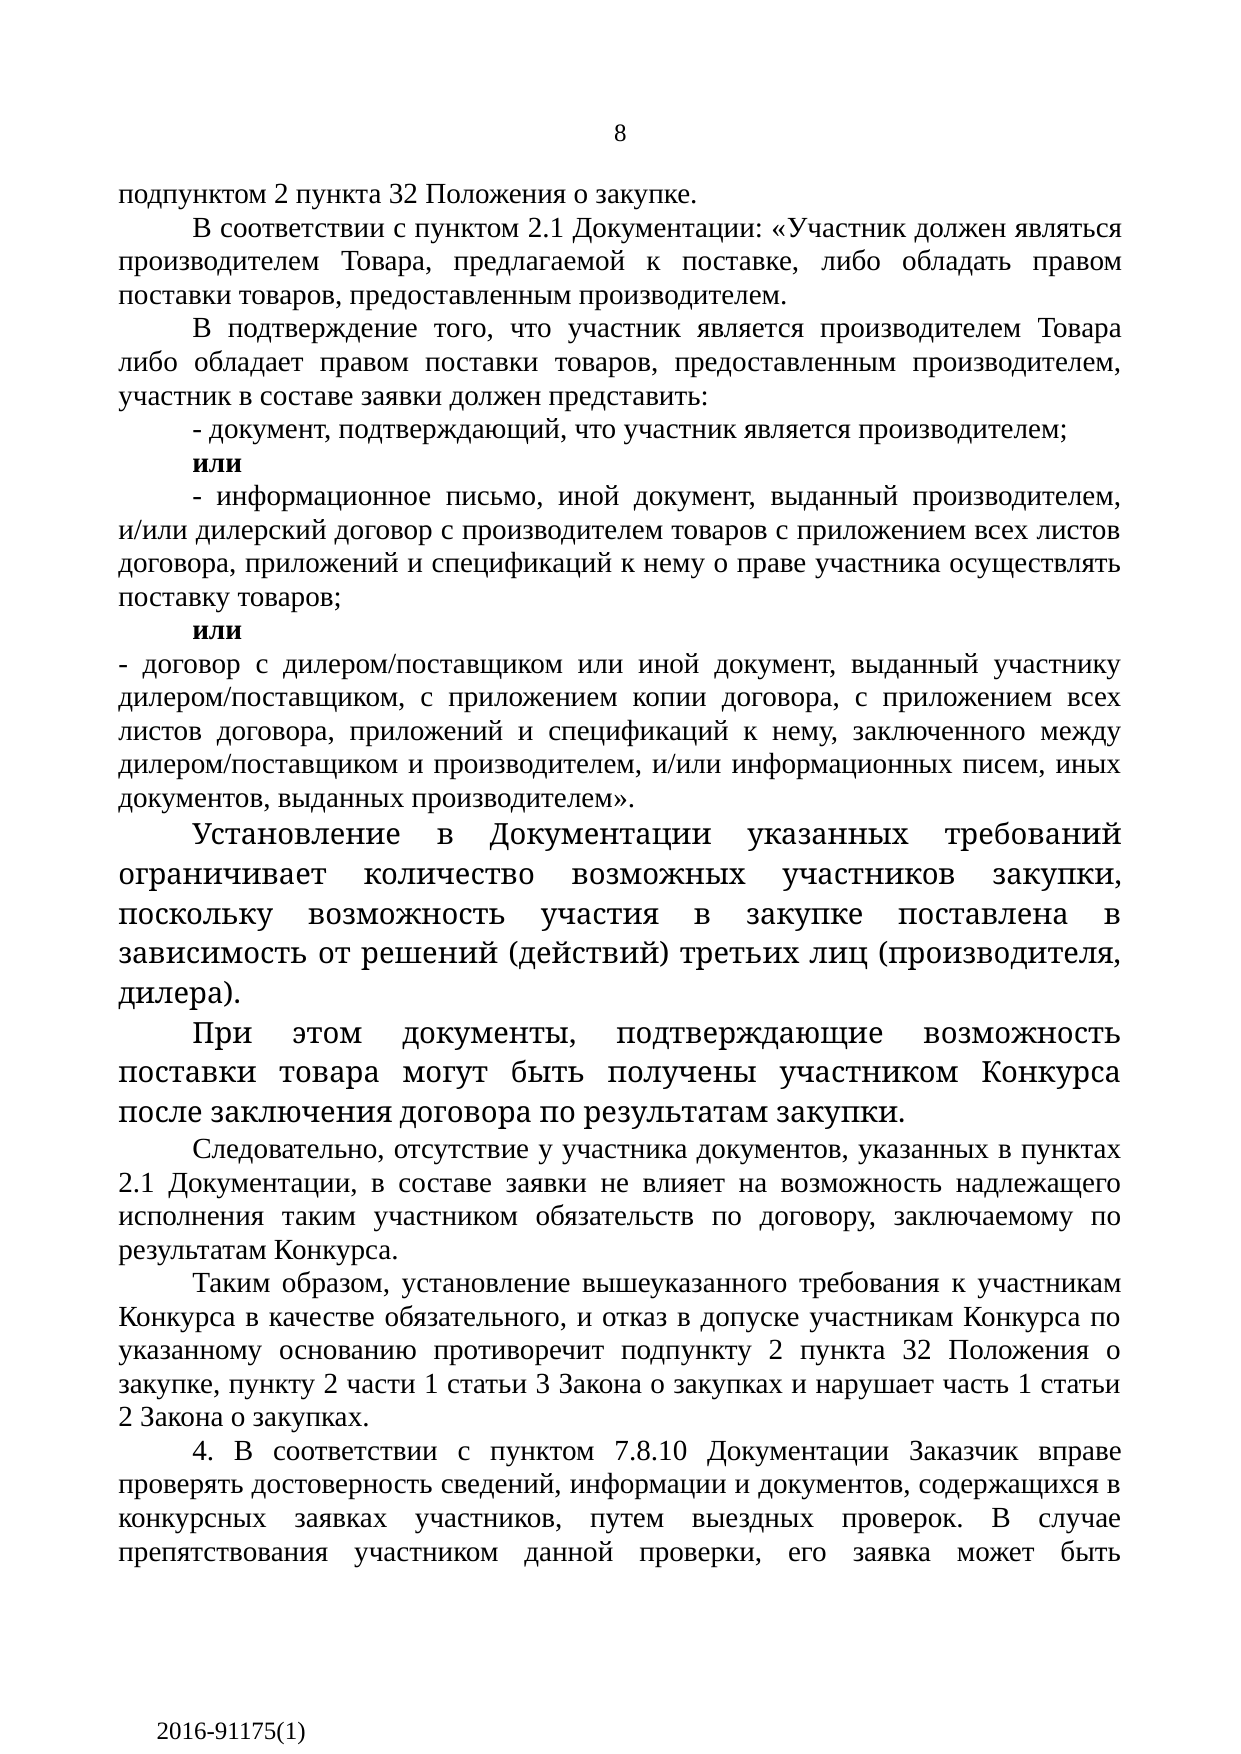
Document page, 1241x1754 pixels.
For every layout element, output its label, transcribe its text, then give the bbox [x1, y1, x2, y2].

text При этом документы, подтверждающие возможность поставки товара могут быть получены участником Конкурса после заключения договора по результатам закупки. [118, 1012, 1122, 1131]
text - документ, подтверждающий, что участник является производителем; [118, 411, 1122, 445]
text - информационное письмо, иной документ, выданный производителем, и/или дилерский договор с производителем товаров с приложением всех листов договора, приложений и спецификаций к нему о праве участника осуществлять поставку товаров; [118, 478, 1122, 612]
text В соответствии с пунктом 2.1 Документации: «Участник должен являться производителем Товара, предлагаемой к поставке, либо обладать правом поставки товаров, предоставленным производителем. [118, 210, 1122, 311]
text или [118, 612, 1122, 646]
text 4. В соответствии с пунктом 7.8.10 Документации Заказчик вправе проверять достоверность сведений, информации и документов, содержащихся в конкурсных заявках участников, путем выездных проверок. В случае препятствования участником данной проверки, его заявка может быть [118, 1433, 1122, 1567]
text или [118, 445, 1122, 478]
text Установление в Документации указанных требований ограничивает количество возможных участников закупки, поскольку возможность участия в закупке поставлена в зависимость от решений (действий) третьих лиц (производителя, дилера). [118, 814, 1122, 1012]
text - договор с дилером/поставщиком или иной документ, выданный участнику дилером/поставщиком, с приложением копии договора, с приложением всех листов договора, приложений и спецификаций к нему, заключенного между дилером/поставщиком и производителем, и/или информационных писем, иных документов, выданных производителем». [118, 646, 1122, 814]
text подпунктом 2 пункта 32 Положения о закупке. [118, 176, 1122, 210]
text Таким образом, установление вышеуказанного требования к участникам Конкурса в качестве обязательного, и отказ в допуске участникам Конкурса по указанному основанию противоречит подпункту 2 пункта 32 Положения о закупке, пункту 2 части 1 статьи 3 Закона о закупках и нарушает часть 1 статьи 2 Закона о закупках. [118, 1265, 1122, 1433]
text Следовательно, отсутствие у участника документов, указанных в пунктах 2.1 Документации, в составе заявки не влияет на возможность надлежащего исполнения таким участником обязательств по договору, заключаемому по результатам Конкурса. [118, 1131, 1122, 1265]
text В подтверждение того, что участник является производителем Товара либо обладает правом поставки товаров, предоставленным производителем, участник в составе заявки должен представить: [118, 311, 1122, 411]
